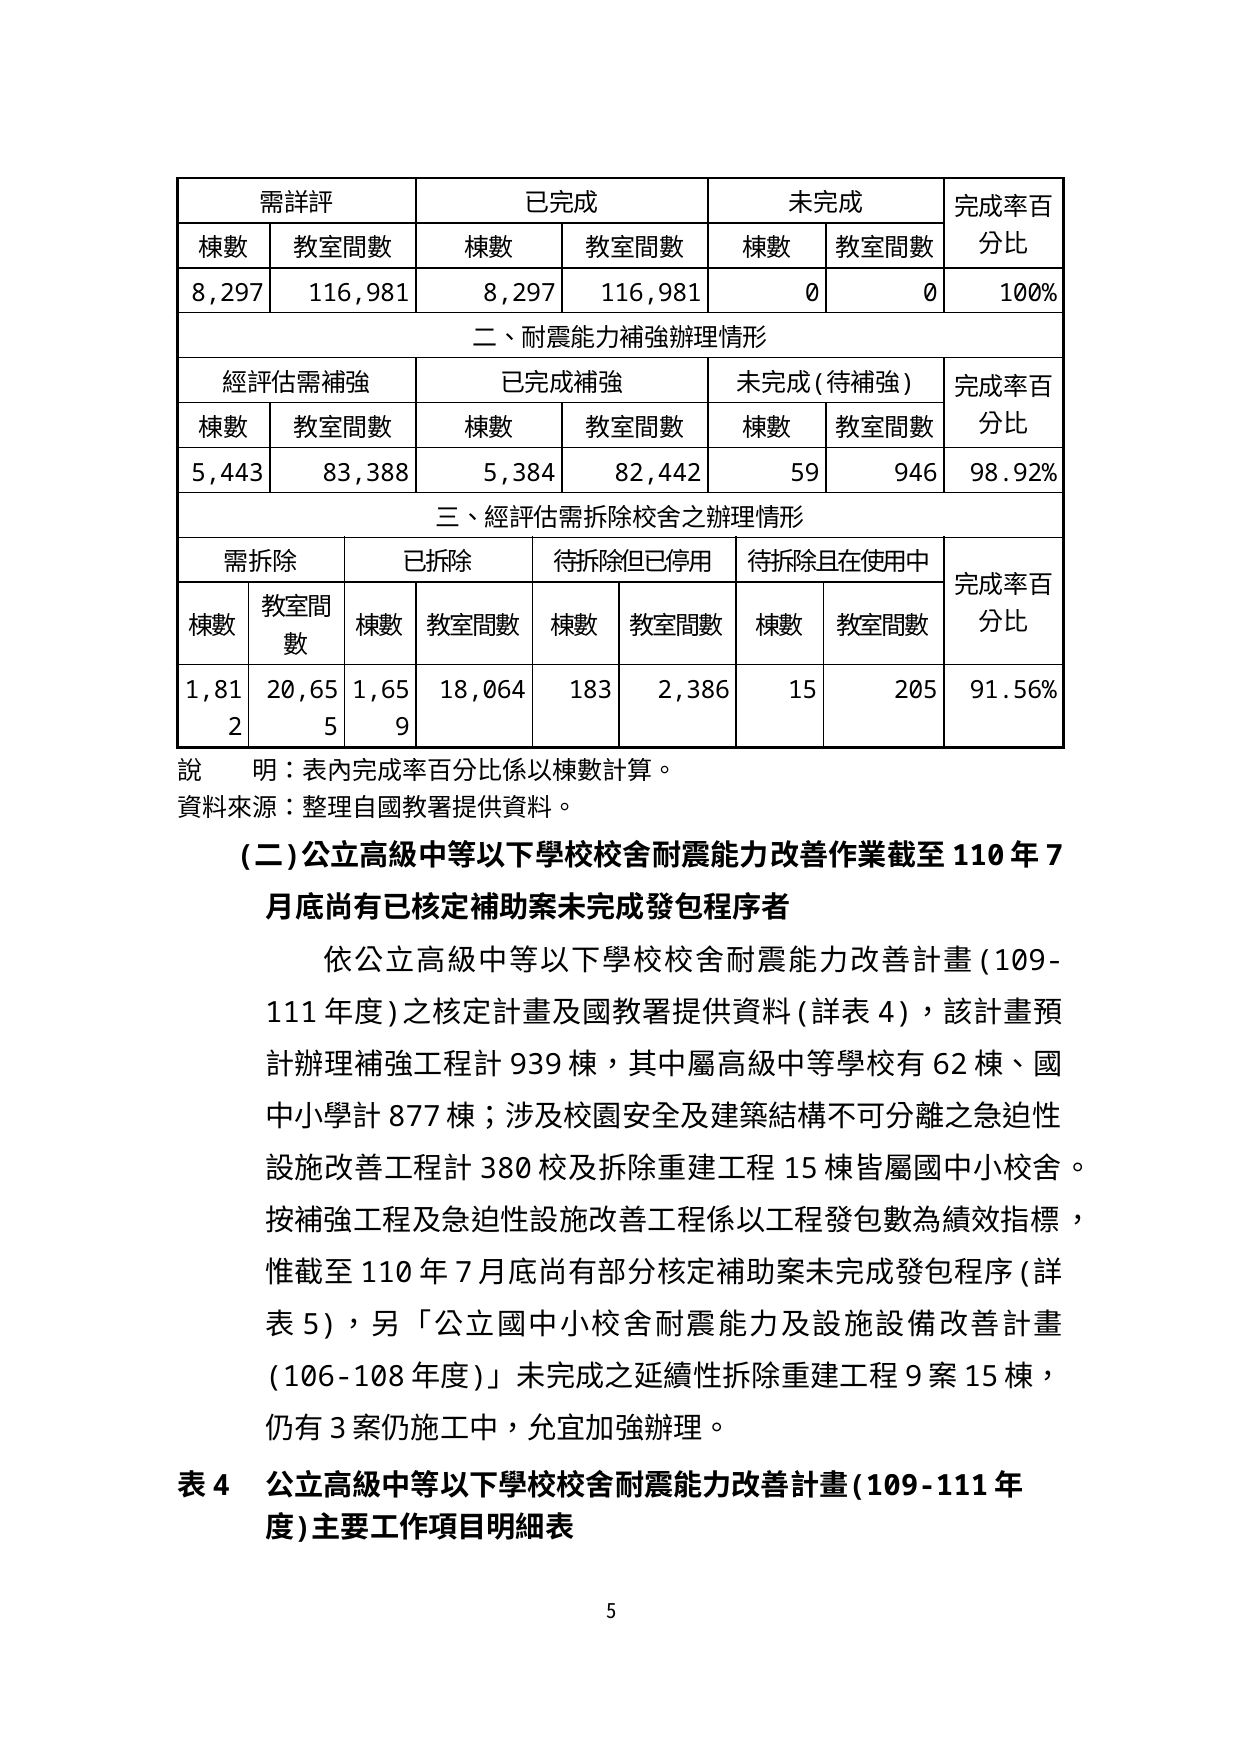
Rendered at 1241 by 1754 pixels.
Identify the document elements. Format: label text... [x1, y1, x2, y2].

table_cell 116,981 [271, 269, 415, 312]
text 資料來源：整理自國教署提供資料。 [177, 787, 1063, 824]
text 依公立高級中等以下學校校舍耐震能力改善計畫(109-111年度)之核定計畫及國教署提供資料(詳表4)，該計畫預計辦理補強工程計939棟，其中屬高級中等學校有62棟、國中小學計877棟；涉及校園安全及建築結構不可分離之急迫性設施改善工程計380校及拆除重建工程15棟皆屬國中小校舍。按補強工程及急迫性設施改善工程係以工程發包數為績效指標，惟截至110年7月底尚有部分核定補助案未完成發包程序(詳表5)，另「公立國中小校舍耐震能力及設施設備改善計畫(106-108年度)」未完成之延續性拆除重建工程9案15棟，仍有3案仍施工中，允宜加強辦理。 [265, 928, 1063, 1449]
table_cell 棟數 [179, 224, 269, 267]
table_cell 0 [709, 269, 825, 312]
table_cell 教室間數 [824, 583, 943, 664]
table_cell 棟數 [709, 403, 825, 447]
table_cell 116,981 [563, 269, 707, 312]
table_cell 已拆除 [345, 538, 532, 581]
table_cell 完成率百分比 [945, 358, 1062, 447]
table_cell 已完成 [417, 179, 707, 222]
table_cell 0 [827, 269, 943, 312]
table_cell 經評估需補強 [179, 358, 415, 402]
table_cell 8,297 [417, 269, 561, 312]
table_cell 教室間數 [417, 583, 532, 664]
table_cell 教室間數 [249, 583, 344, 664]
table_cell 183 [533, 665, 618, 746]
table_cell 98.92% [945, 448, 1062, 491]
table_cell 棟數 [737, 583, 823, 664]
table_cell 教室間數 [620, 583, 735, 664]
table_cell 已完成補強 [417, 358, 707, 402]
table_cell 教室間數 [271, 224, 415, 267]
table_cell 1,812 [179, 665, 248, 746]
table_cell 83,388 [271, 448, 415, 491]
table_cell 棟數 [345, 583, 415, 664]
table_cell 5,384 [417, 448, 561, 491]
table_cell 待拆除且在使用中 [737, 538, 943, 581]
table_cell 需詳評 [179, 179, 415, 222]
table_cell 待拆除但已停用 [533, 538, 735, 581]
table_cell 完成率百分比 [945, 179, 1062, 267]
table_cell 需拆除 [179, 538, 344, 581]
table_cell 未完成 [709, 179, 943, 222]
table_cell 82,442 [563, 448, 707, 491]
table_cell 1,659 [345, 665, 415, 746]
table_cell 教室間數 [563, 403, 707, 447]
table_cell 棟數 [533, 583, 618, 664]
table_cell 二、耐震能力補強辦理情形 [179, 313, 1062, 357]
table_cell 教室間數 [827, 224, 943, 267]
table_cell 完成率百分比 [945, 538, 1062, 664]
table_cell 20,655 [249, 665, 344, 746]
table_cell 100% [945, 269, 1062, 312]
table_cell 15 [737, 665, 823, 746]
table_cell 18,064 [417, 665, 532, 746]
table_cell 946 [827, 448, 943, 491]
table_cell 205 [824, 665, 943, 746]
table_cell 三、經評估需拆除校舍之辦理情形 [179, 493, 1062, 536]
table_cell 教室間數 [827, 403, 943, 447]
table_cell 棟數 [417, 224, 561, 267]
table_cell 2,386 [620, 665, 735, 746]
text (二)公立高級中等以下學校校舍耐震能力改善作業截至110年7月底尚有已核定補助案未完成發包程序者 [236, 824, 1063, 928]
table_cell 未完成(待補強) [709, 358, 943, 402]
table_cell 棟數 [179, 403, 269, 447]
text 說 明：表內完成率百分比係以棟數計算。 [177, 749, 1063, 787]
table_cell 教室間數 [271, 403, 415, 447]
table_cell 棟數 [709, 224, 825, 267]
text 表4 公立高級中等以下學校校舍耐震能力改善計畫(109-111年度)主要工作項目明細表 [177, 1462, 1062, 1546]
table_cell 棟數 [179, 583, 248, 664]
table_cell 教室間數 [563, 224, 707, 267]
table_cell 5,443 [179, 448, 269, 491]
table_cell 棟數 [417, 403, 561, 447]
table_cell 59 [709, 448, 825, 491]
table_cell 91.56% [945, 665, 1062, 746]
table_cell 8,297 [179, 269, 269, 312]
